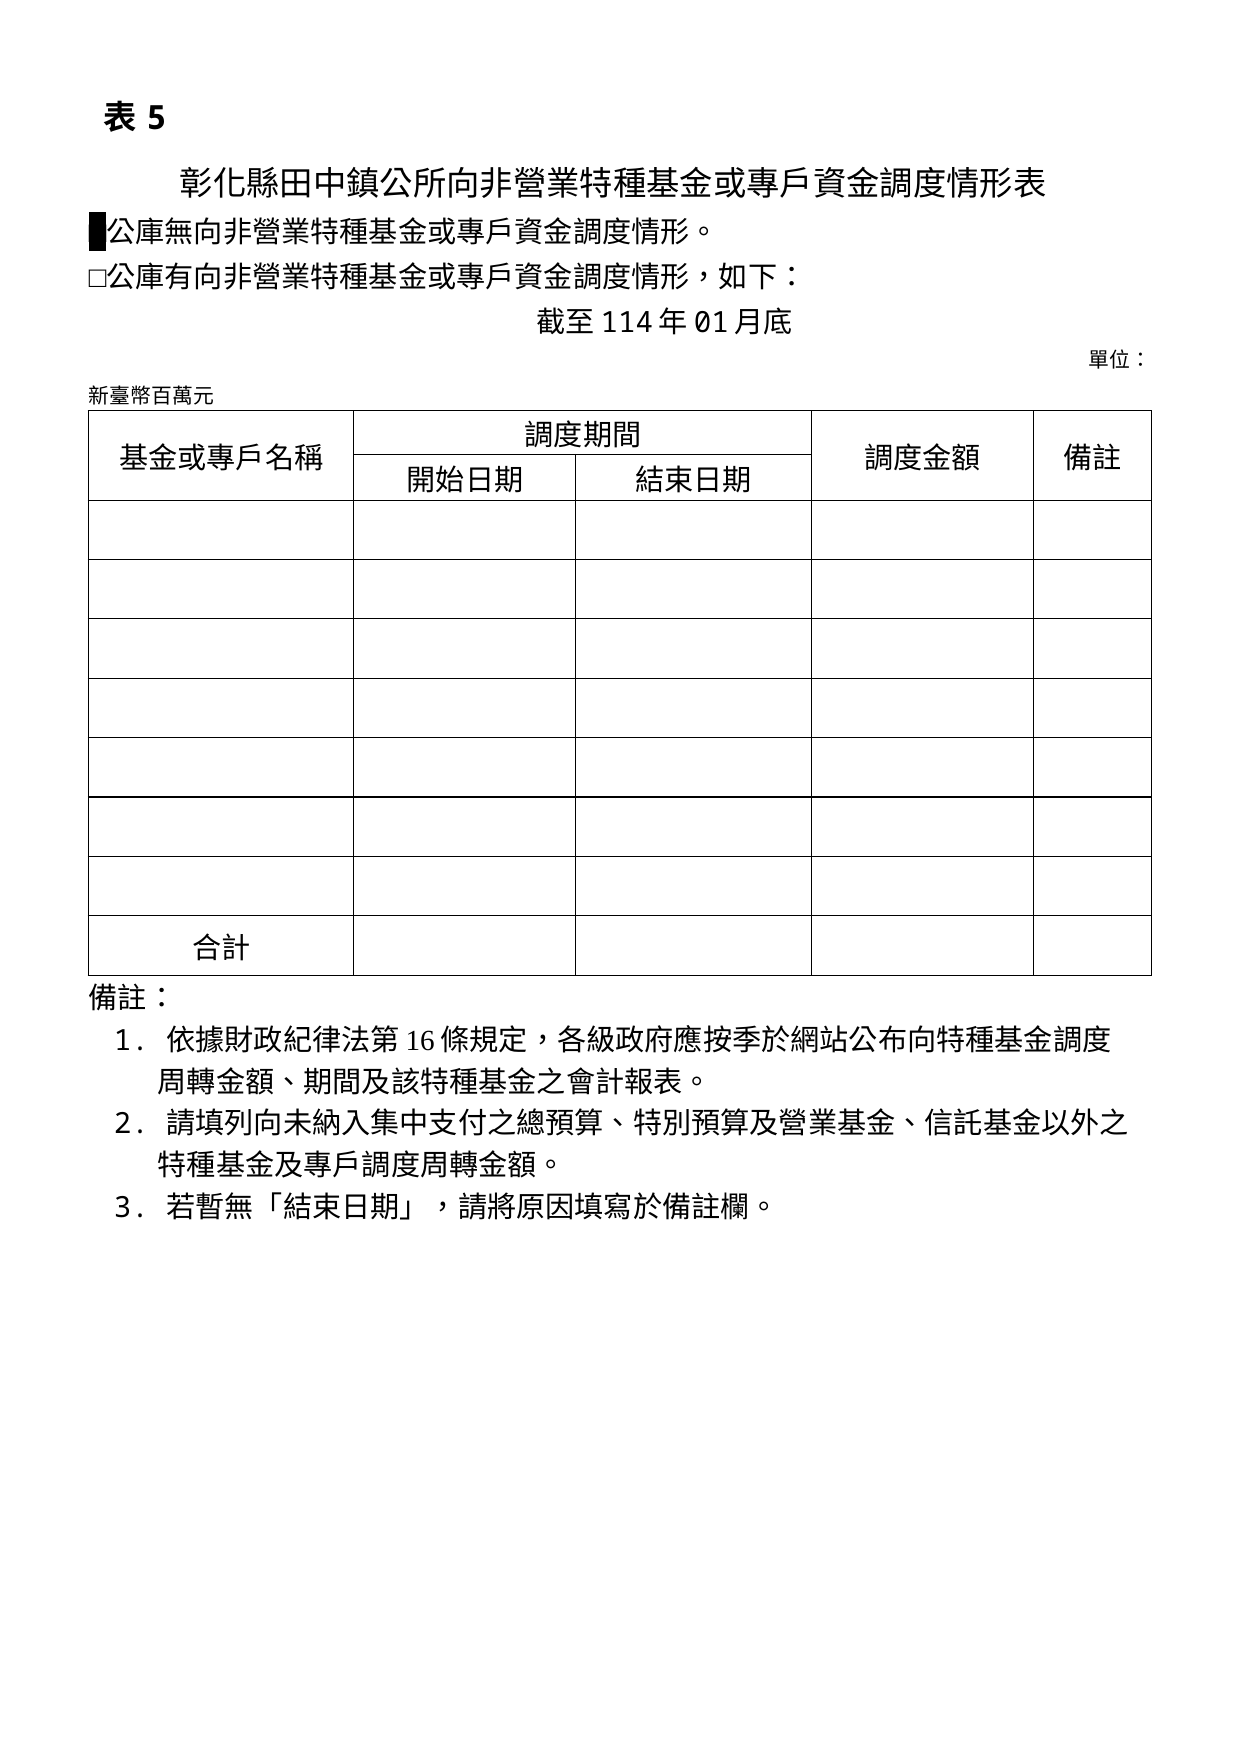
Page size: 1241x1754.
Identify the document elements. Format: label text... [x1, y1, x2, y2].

table_cell [576, 560, 811, 618]
table_cell [812, 501, 1033, 559]
text 備註： [88, 976, 1137, 1017]
table_cell [812, 619, 1033, 678]
table_cell [89, 738, 353, 796]
table_cell [89, 679, 353, 737]
table_header 調度期間 [354, 411, 811, 454]
table_cell [354, 738, 575, 796]
table_cell [1034, 501, 1151, 559]
table_cell [89, 798, 353, 856]
table_cell 結束日期 [576, 455, 811, 499]
text 3. 若暫無「結束日期」，請將原因填寫於備註欄。 [114, 1184, 1137, 1226]
table_cell [1034, 679, 1151, 737]
table_cell [354, 619, 575, 678]
table_header 基金或專戶名稱 [89, 411, 353, 499]
table_cell [1034, 738, 1151, 796]
table_cell [1034, 857, 1151, 915]
table_cell [354, 679, 575, 737]
table_cell [576, 916, 811, 974]
table_cell 合計 [89, 916, 353, 974]
table_header 調度金額 [812, 411, 1033, 499]
table_cell [576, 679, 811, 737]
table_cell [1034, 916, 1151, 974]
table_cell 開始日期 [354, 455, 575, 499]
table_cell [354, 560, 575, 618]
table_cell [354, 857, 575, 915]
table_cell [576, 798, 811, 856]
text 彰化縣田中鎮公所向非營業特種基金或專戶資金調度情形表 [89, 162, 1137, 204]
table_cell [812, 916, 1033, 974]
table_cell [812, 738, 1033, 796]
table_cell [812, 798, 1033, 856]
text 單位：新臺幣百萬元 [89, 339, 1137, 410]
table_cell [576, 738, 811, 796]
table_cell [89, 857, 353, 915]
table_cell [89, 501, 353, 559]
table_cell [354, 501, 575, 559]
table_cell [576, 857, 811, 915]
text 1. 依據財政紀律法第16條規定，各級政府應按季於網站公布向特種基金調度周轉金額、期間及該特種基金之會計報表。 [114, 1017, 1137, 1101]
table_header 備註 [1034, 411, 1151, 499]
text □公庫有向非營業特種基金或專戶資金調度情形，如下： [89, 259, 1137, 295]
text 2. 請填列向未納入集中支付之總預算、特別預算及營業基金、信託基金以外之特種基金及專戶調度周轉金額。 [114, 1101, 1137, 1184]
table_cell [1034, 619, 1151, 678]
table_cell [89, 619, 353, 678]
table_cell [812, 857, 1033, 915]
table_cell [1034, 560, 1151, 618]
text □公庫無向非營業特種基金或專戶資金調度情形。 [89, 214, 1137, 250]
table_cell [812, 679, 1033, 737]
table_cell [576, 619, 811, 678]
table_cell [576, 501, 811, 559]
table_cell [354, 798, 575, 856]
text 截至114年01月底 [89, 304, 1137, 339]
table_cell [1034, 798, 1151, 856]
table_cell [354, 916, 575, 974]
table_cell [812, 560, 1033, 618]
table_cell [89, 560, 353, 618]
